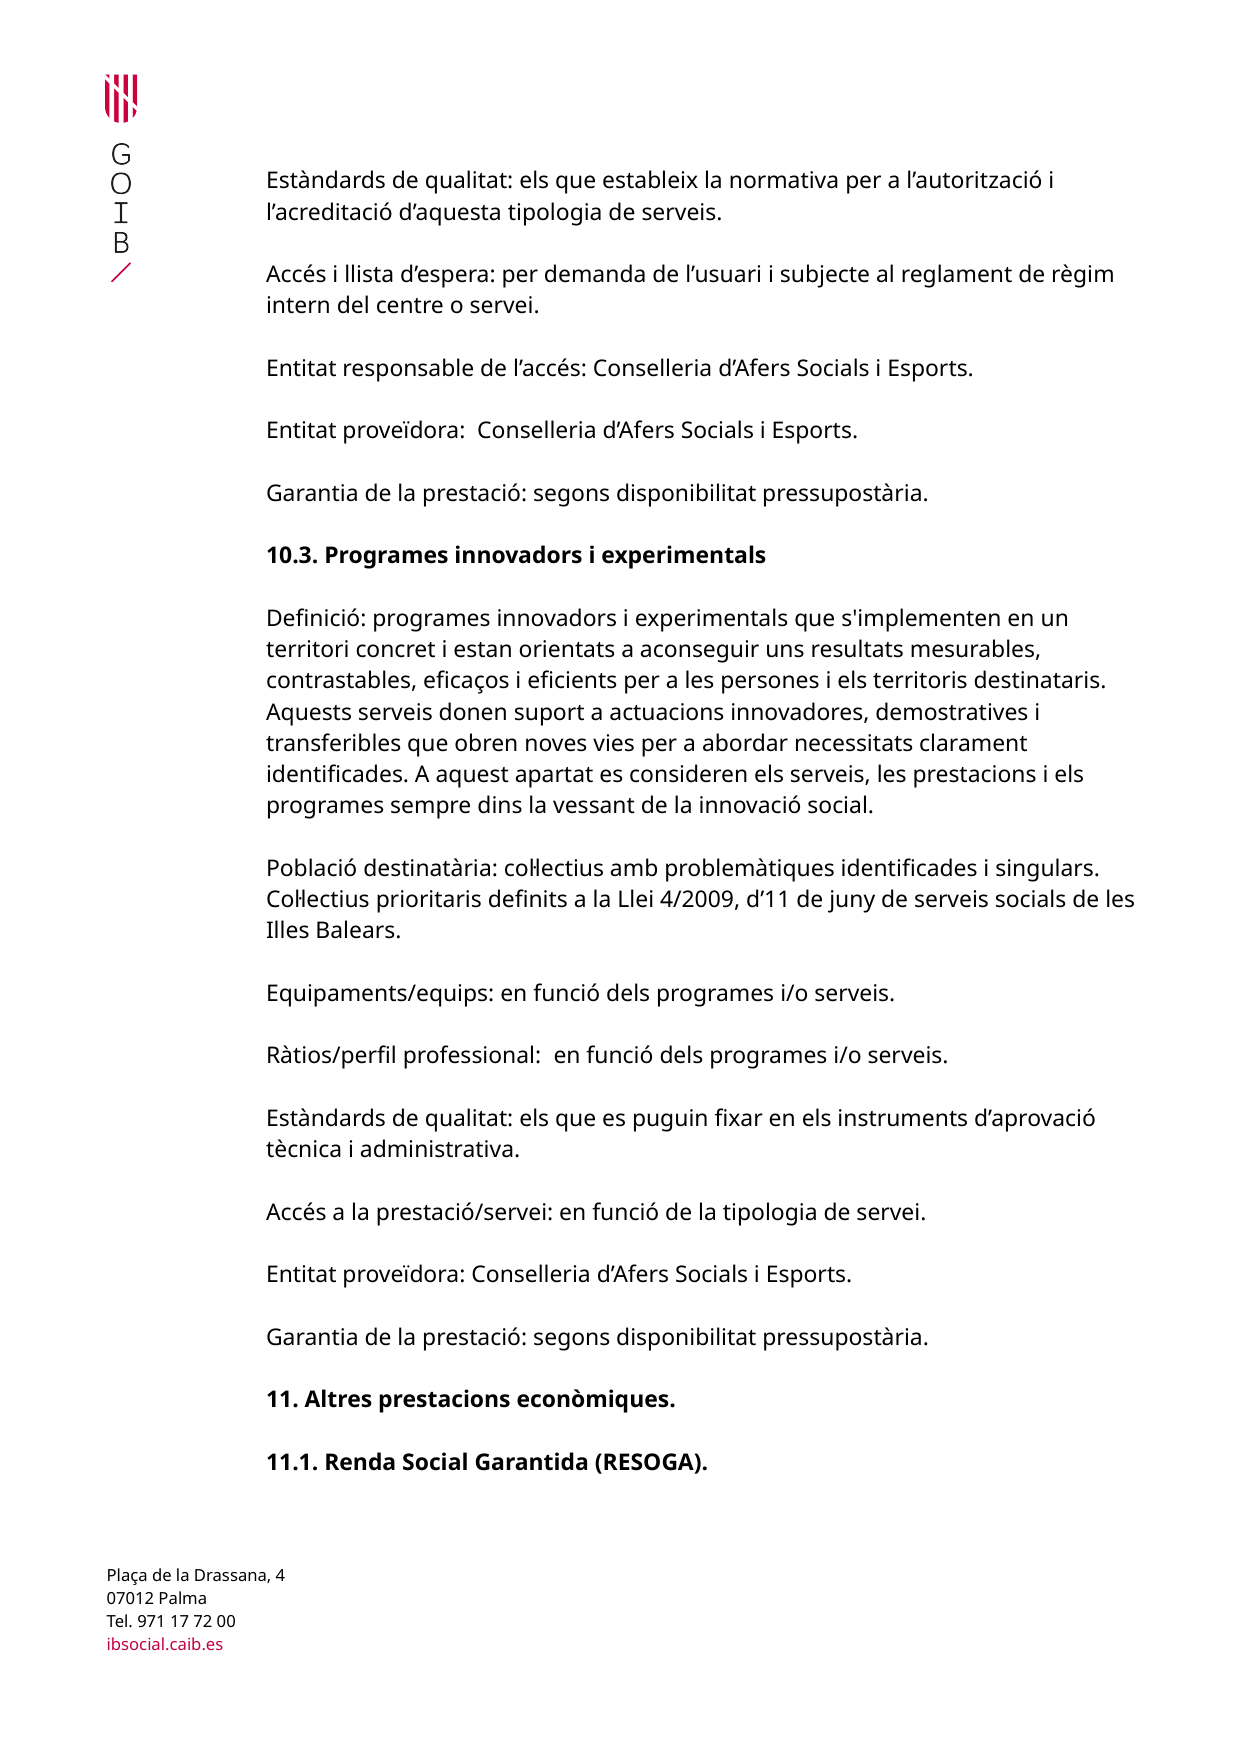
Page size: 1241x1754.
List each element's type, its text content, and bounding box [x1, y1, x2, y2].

text Entitat responsable de l’accés: Conselleria d’Afers Socials i Esports. [266, 352, 1152, 383]
text Entitat proveïdora: Conselleria d’Afers Socials i Esports. [266, 414, 1152, 445]
text 11.1. Renda Social Garantida (RESOGA). [266, 1445, 1152, 1477]
text Entitat proveïdora: Conselleria d’Afers Socials i Esports. [266, 1258, 1152, 1289]
text Definició: programes innovadors i experimentals que s'implementen en un territori concret i estan orientats a aconseguir uns resultats mesurables, contrastables, eficaços i eficients per a les persones i els territoris destinataris. Aquests serveis donen suport a actuacions innovadores, demostratives i transferibles que obren noves vies per a abordar necessitats clarament identificades. A aquest apartat es consideren els serveis, les prestacions i els programes sempre dins la vessant de la innovació social. [266, 602, 1152, 820]
text Equipaments/equips: en funció dels programes i/o serveis. [266, 977, 1152, 1008]
text Garantia de la prestació: segons disponibilitat pressupostària. [266, 1320, 1152, 1352]
text Població destinatària: col·lectius amb problemàtiques identificades i singulars. Col·lectius prioritaris definits a la Llei 4/2009, d’11 de juny de serveis socials de les Illes Balears. [266, 852, 1152, 945]
text Accés i llista d’espera: per demanda de l’usuari i subjecte al reglament de règim intern del centre o servei. [266, 258, 1152, 320]
text Ràtios/perfil professional: en funció dels programes i/o serveis. [266, 1039, 1152, 1070]
picture [76, 51, 166, 313]
text Accés a la prestació/servei: en funció de la tipologia de servei. [266, 1195, 1152, 1227]
text Garantia de la prestació: segons disponibilitat pressupostària. [266, 477, 1146, 508]
text 11. Altres prestacions econòmiques. [266, 1383, 1152, 1414]
text Estàndards de qualitat: els que es puguin fixar en els instruments d’aprovació tècnica i administrativa. [266, 1102, 1152, 1164]
text 10.3. Programes innovadors i experimentals [266, 539, 1152, 570]
text Estàndards de qualitat: els que estableix la normativa per a l’autorització i l’acreditació d’aquesta tipologia de serveis. [266, 164, 1152, 227]
